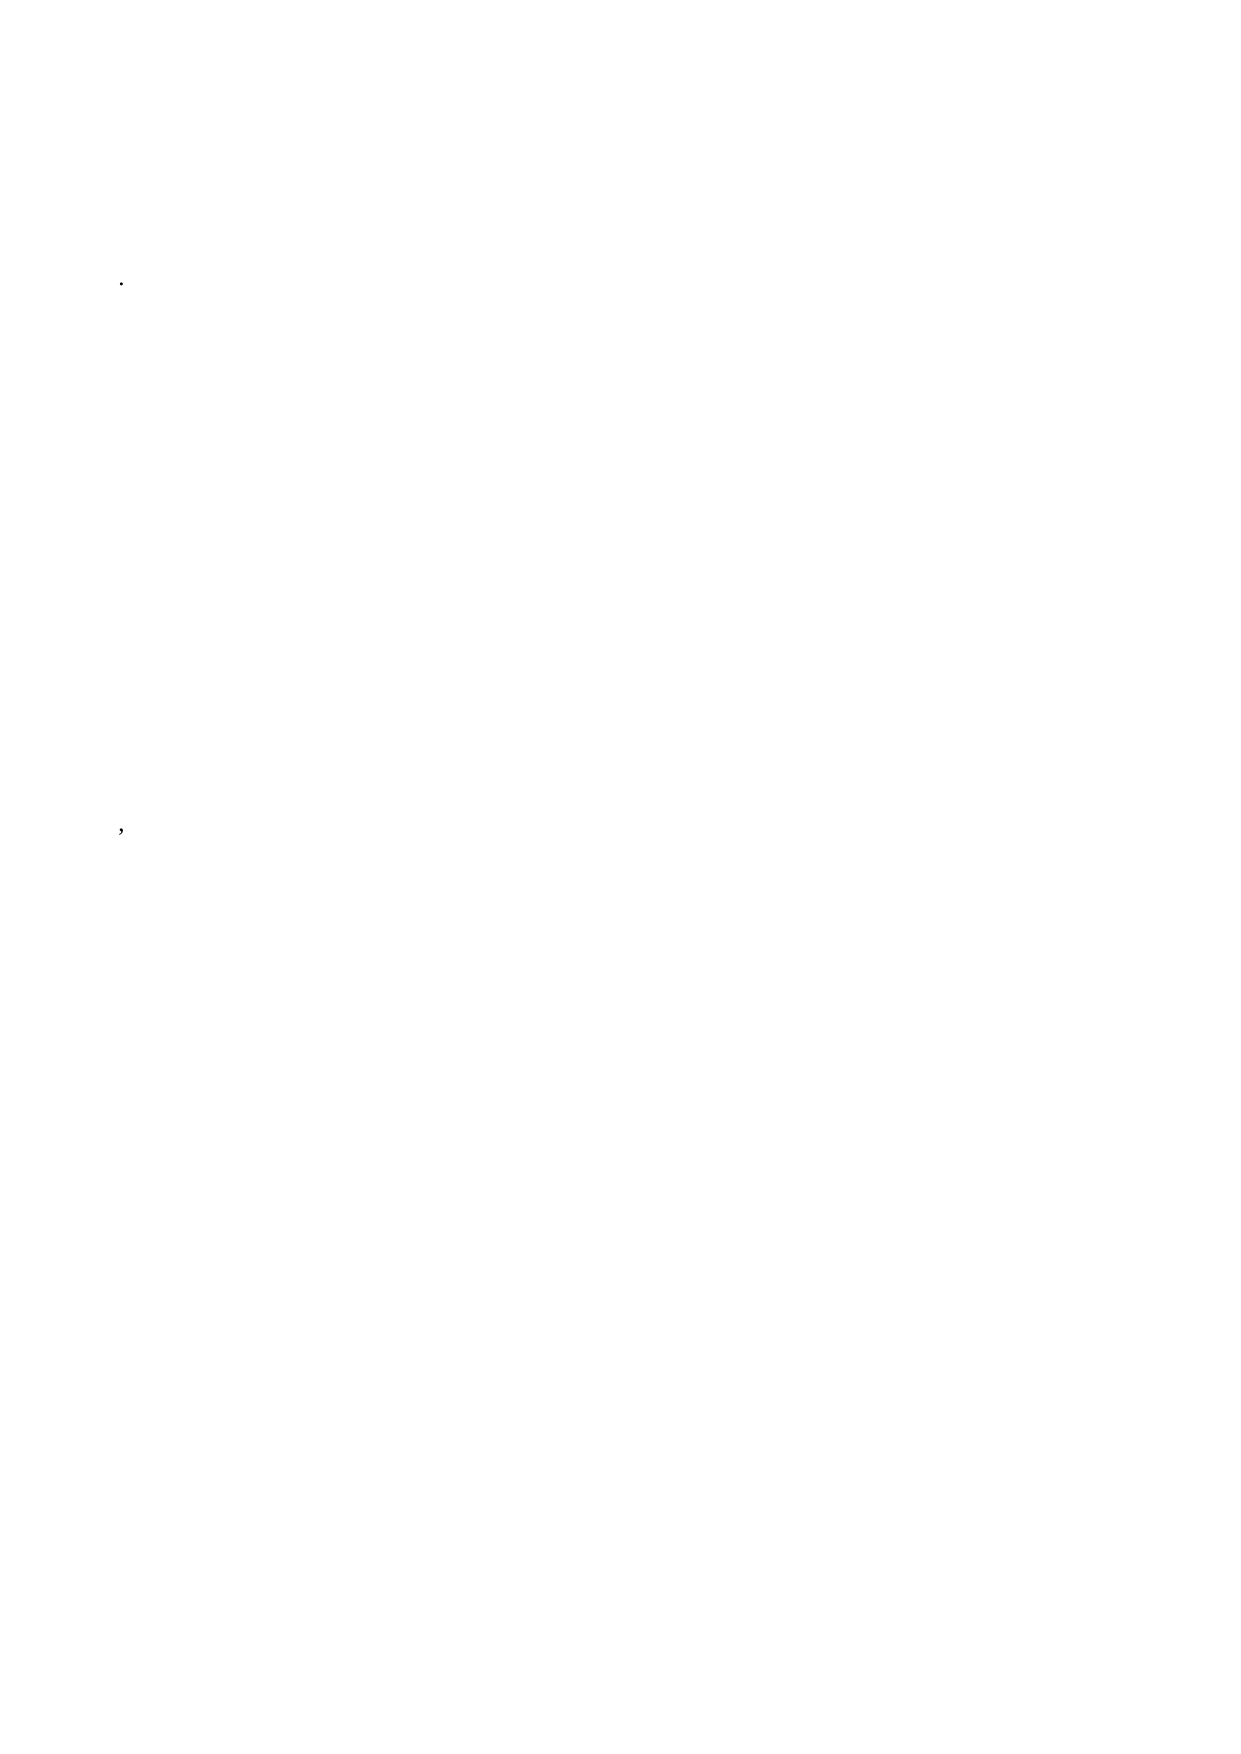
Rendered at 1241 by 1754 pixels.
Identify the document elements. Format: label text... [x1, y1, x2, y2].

text . [118, 262, 1122, 291]
text , [118, 808, 1122, 837]
